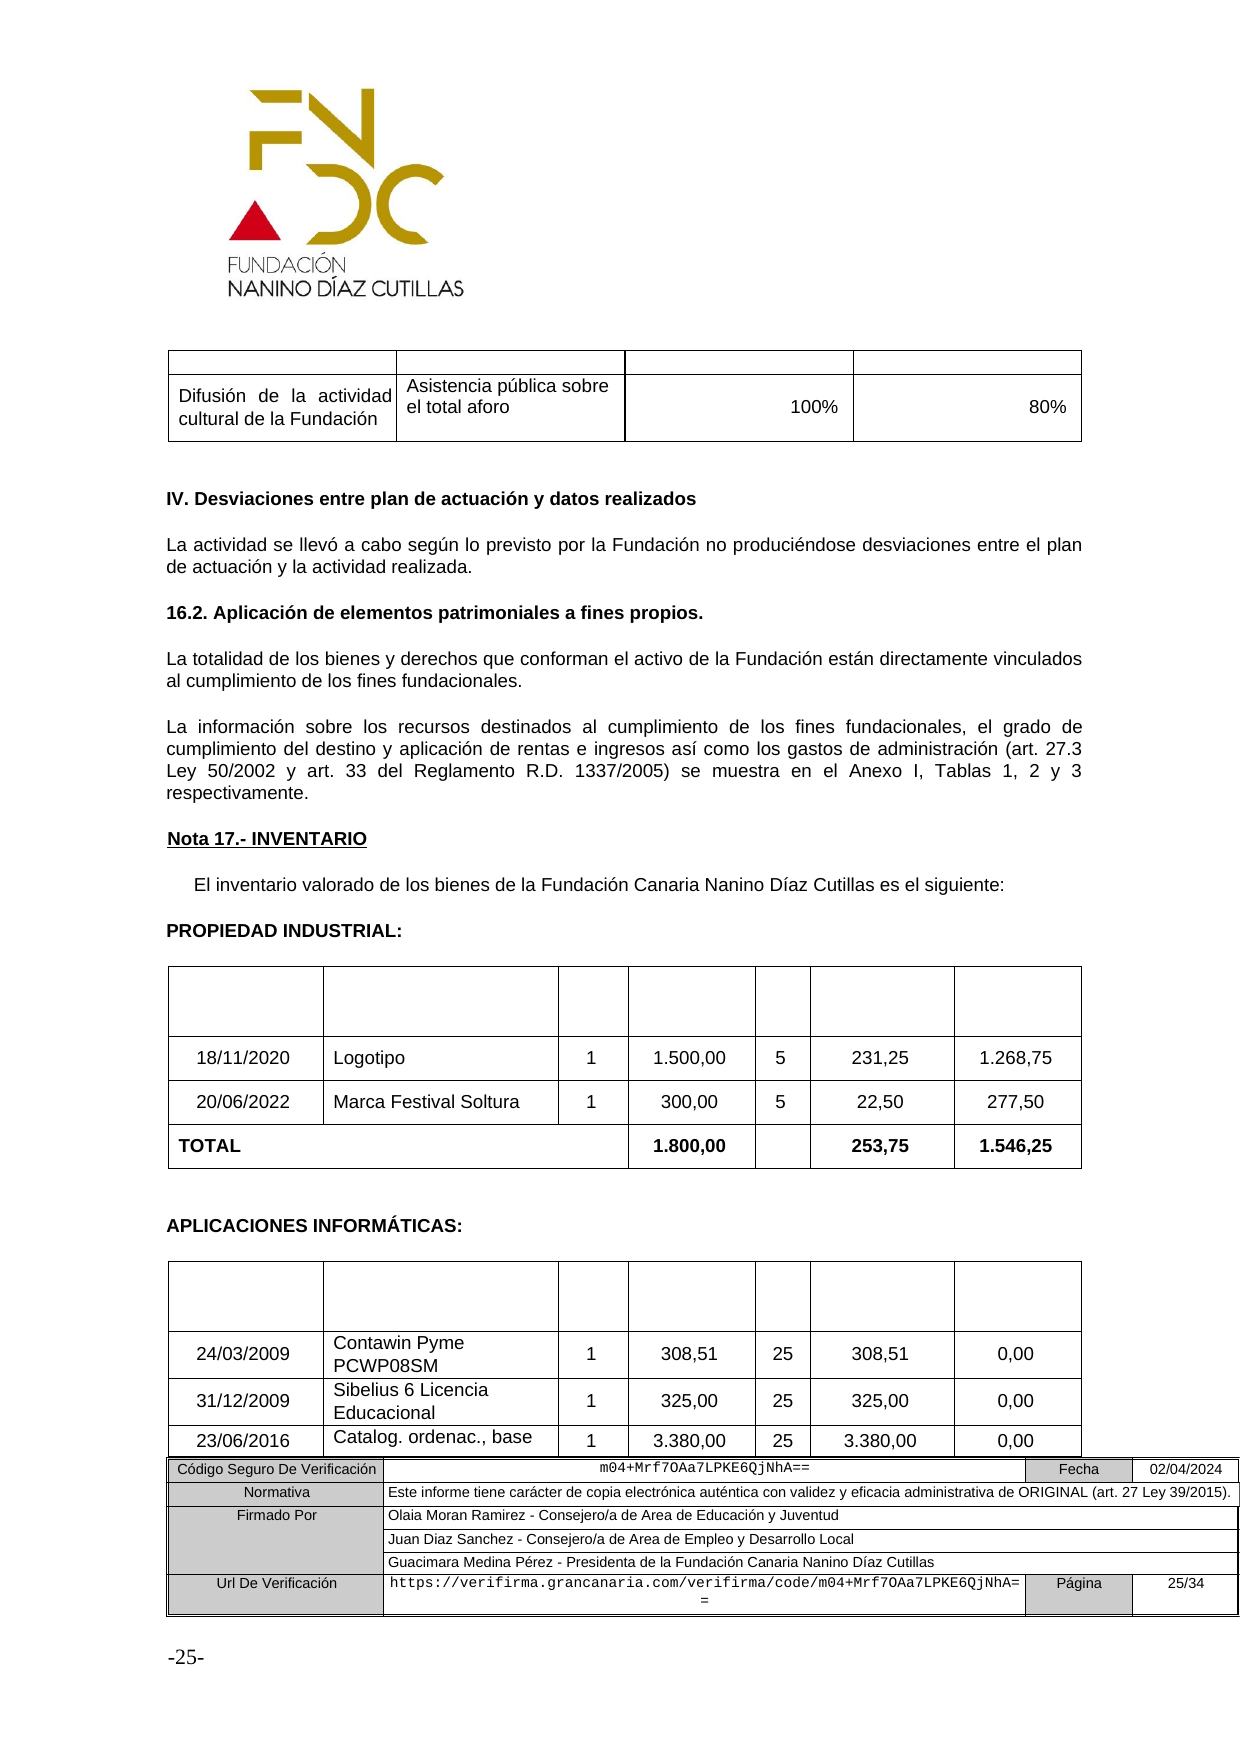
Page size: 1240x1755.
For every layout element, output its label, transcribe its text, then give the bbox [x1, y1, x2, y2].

table_cell 25 [756, 1426, 810, 1456]
table_cell 1.546,25 [955, 1125, 1081, 1167]
table_cell 325,00 [811, 1379, 954, 1425]
table_cell 25 [756, 1379, 810, 1425]
table_cell 5 [756, 1037, 810, 1079]
table_header DESCRIPCIÓN [324, 967, 558, 1036]
table_cell 277,50 [955, 1081, 1081, 1124]
table_cell 1.500,00 [629, 1037, 755, 1079]
text La actividad se llevó a cabo según lo previsto por la Fundación no produciéndose desviaciones entre el plan de actuación y la actividad realizada. [166, 534, 1083, 578]
table_cell 308,51 [629, 1332, 755, 1378]
table_header [169, 351, 396, 374]
table_cell Marca Festival Soltura [324, 1081, 558, 1124]
table_cell [756, 1125, 810, 1167]
table_header FECHA DE ADQUISICIÓN [169, 967, 323, 1036]
table_cell [323, 1125, 558, 1167]
table_cell 1 [559, 1379, 628, 1425]
table_cell 18/11/2020 [169, 1037, 323, 1079]
table_header % [756, 1262, 810, 1331]
table_cell 231,25 [811, 1037, 954, 1079]
table_header DESCRIPCIÓN [324, 1262, 558, 1331]
text La totalidad de los bienes y derechos que conforman el activo de la Fundación están directamente vinculados al cumplimiento de los fines fundacionales. [166, 648, 1083, 692]
text IV. Desviaciones entre plan de actuación y datos realizados [166, 488, 1143, 509]
table_cell 308,51 [811, 1332, 954, 1378]
table_cell Logotipo [324, 1037, 558, 1079]
subtitle Nota 17.- INVENTARIO [167, 828, 1143, 849]
table_header [397, 351, 624, 374]
table_cell 253,75 [811, 1125, 954, 1167]
table_cell 1 [559, 1081, 628, 1124]
table_cell TOTAL [169, 1125, 323, 1167]
table_cell 300,00 [629, 1081, 755, 1124]
table_header % [756, 967, 810, 1036]
table_cell 1 [559, 1332, 628, 1378]
table_cell 5 [756, 1081, 810, 1124]
table_header FECHA DE ADQUISICIÓN [169, 1262, 323, 1331]
table_cell REALIZADO [854, 351, 1081, 374]
table_header VALOR NETO CONTABLE [955, 967, 1081, 1036]
table_cell Difusión de la actividad cultural de la Fundación [169, 375, 396, 441]
table_header COSTE [629, 967, 755, 1036]
text PROPIEDAD INDUSTRIAL: [166, 919, 1143, 941]
table_cell 31/12/2009 [169, 1379, 323, 1425]
table_cell 1.268,75 [955, 1037, 1081, 1079]
table_cell 3.380,00 [629, 1426, 755, 1456]
table_cell Catalog. ordenac., base [324, 1426, 558, 1456]
table_cell 25 [756, 1332, 810, 1378]
table_header COSTE [629, 1262, 755, 1331]
text El inventario valorado de los bienes de la Fundación Canaria Nanino Díaz Cutillas es el siguiente: [194, 874, 1083, 895]
text APLICACIONES INFORMÁTICAS: [166, 1214, 1143, 1236]
text La información sobre los recursos destinados al cumplimiento de los fines fundacionales, el grado de cumplimiento del destino y aplicación de rentas e ingresos así como los gastos de administración (art. 27.3 Ley 50/2002 y art. 33 del Reglamento R.D. 1337/2005) se muestra en el Anexo I, Tablas 1, 2 y 3 respectivamente. [166, 716, 1083, 804]
table_cell 80% [854, 375, 1081, 441]
table_cell Sibelius 6 Licencia Educacional [324, 1379, 558, 1425]
table_cell 0,00 [955, 1332, 1081, 1378]
table_header UDS. [559, 967, 628, 1036]
table_header VALOR NETO CONTABLE [955, 1262, 1081, 1331]
table_cell 20/06/2022 [169, 1081, 323, 1124]
table_cell 0,00 [955, 1379, 1081, 1425]
table_cell Asistencia pública sobre el total aforo [397, 375, 624, 441]
table_cell 0,00 [955, 1426, 1081, 1456]
table_cell 325,00 [629, 1379, 755, 1425]
table_header AMORTIZ. ACUMULADA [811, 967, 954, 1036]
table_cell 3.380,00 [811, 1426, 954, 1456]
table_cell 22,50 [811, 1081, 954, 1124]
text 16.2. Aplicación de elementos patrimoniales a fines propios. [166, 602, 1143, 623]
table_cell 24/03/2009 [169, 1332, 323, 1378]
table_cell 1 [559, 1426, 628, 1456]
table_header UDS. [559, 1262, 628, 1331]
table_cell 100% [626, 375, 853, 441]
table_cell 1.800,00 [629, 1125, 755, 1167]
table_header AMORTIZ. ACUMULADA [811, 1262, 954, 1331]
table_cell Contawin Pyme PCWP08SM [324, 1332, 558, 1378]
table_cell PREVISTO [626, 351, 853, 374]
table_cell [558, 1125, 628, 1167]
table_cell 23/06/2016 [169, 1426, 323, 1456]
table_cell 1 [559, 1037, 628, 1079]
